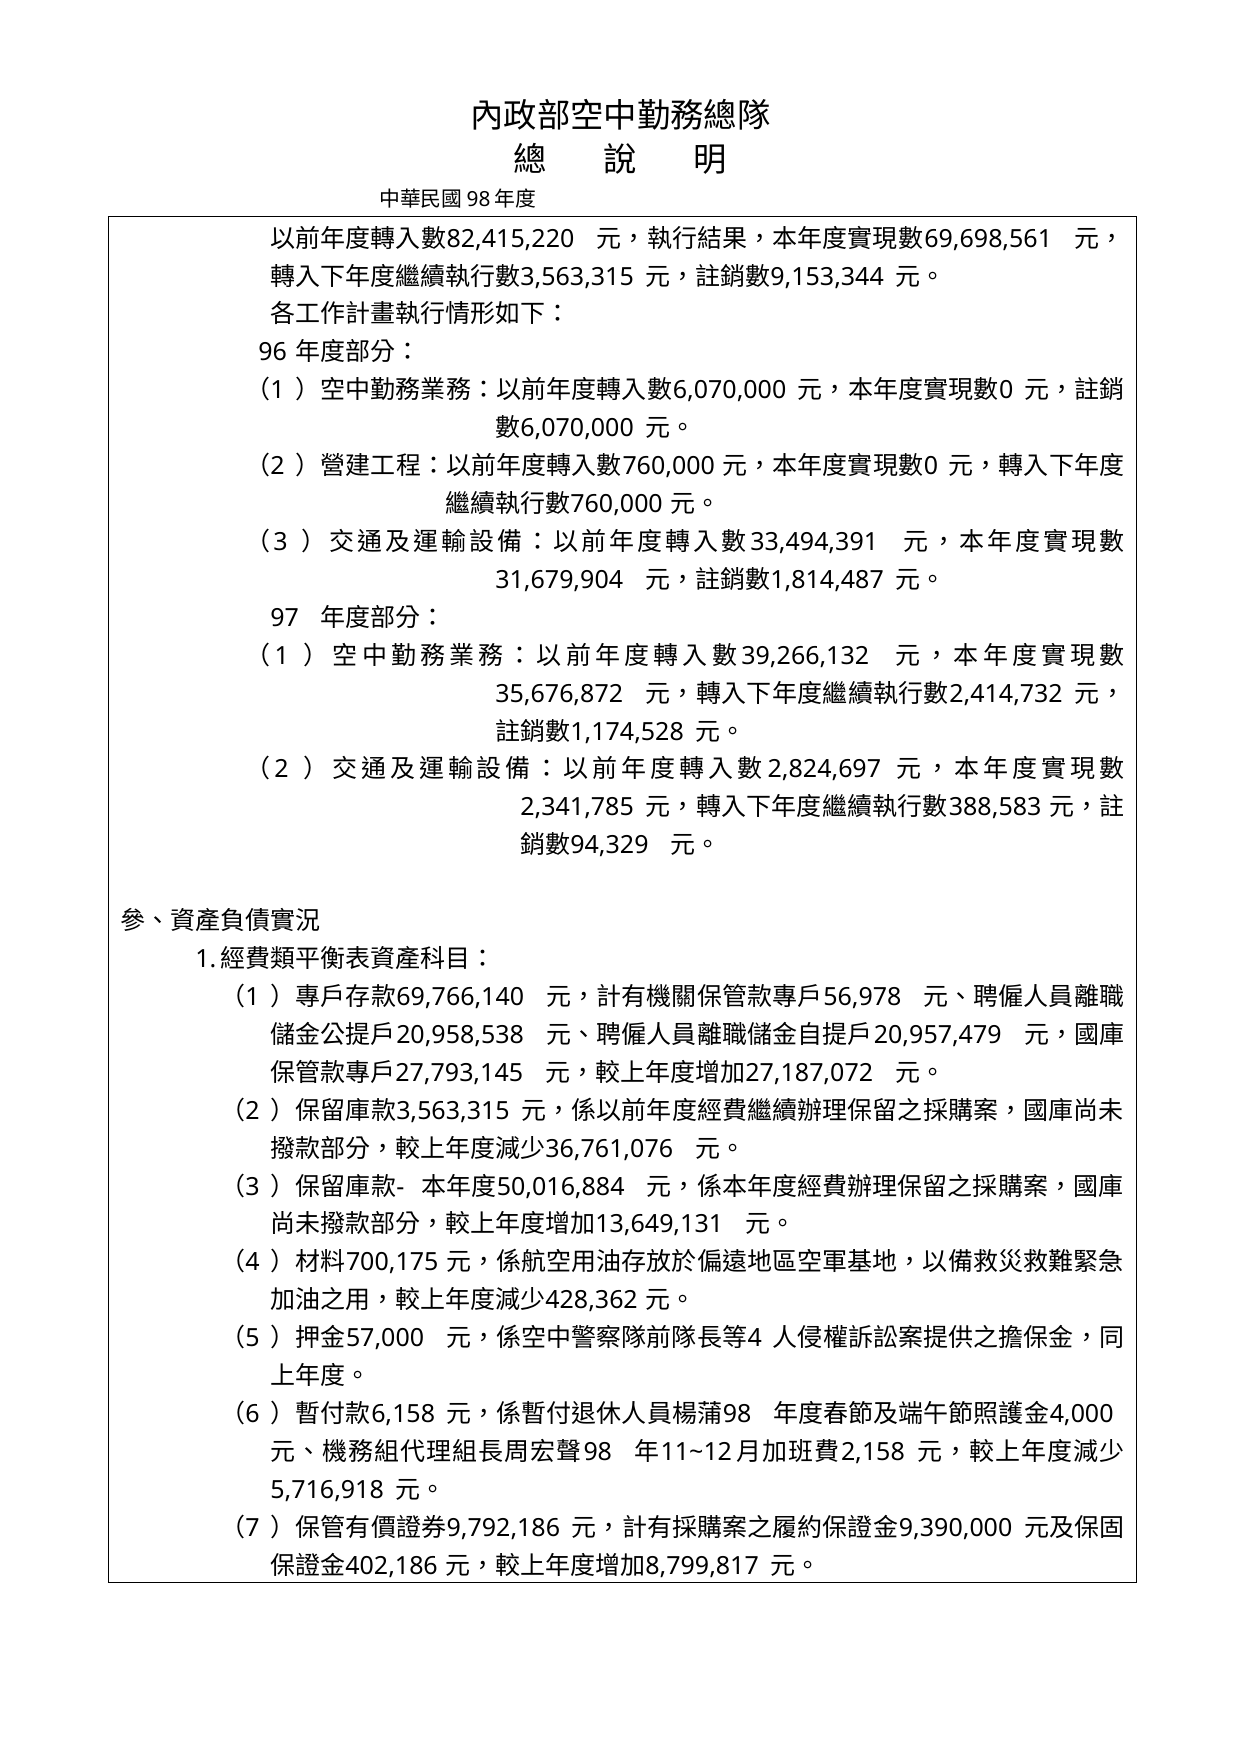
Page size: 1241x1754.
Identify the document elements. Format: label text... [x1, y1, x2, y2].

table_header 以前年度轉入數82,415,220元，執行結果，本年度實現數69,698,561元，轉入下年度繼續執行數3,563,315元，註銷數9,153,344元。 各工作計畫執行情形如下： 96年度部分： （1）空中勤務業務：以前年度轉入數6,070,000元，本年度實現數0元，註銷數6,070,000元。 （2）營建工程：以前年度轉入數760,000元，本年度實現數0元，轉入下年度繼續執行數760,000元。 （3）交通及運輸設備：以前年度轉入數33,494,391元，本年度實現數31,679,904元，註銷數1,814,487元。 97年度部分： （1）空中勤務業務：以前年度轉入數39,266,132元，本年度實現數35,676,872元，轉入下年度繼續執行數2,414,732元，註銷數1,174,528元。 （2）交通及運輸設備：以前年度轉入數2,824,697元，本年度實現數2,341,785元，轉入下年度繼續執行數388,583元，註銷數94,329元。 參、資產負債實況 1.經費類平衡表資產科目： （1）專戶存款69,766,140元，計有機關保管款專戶56,978元、聘僱人員離職儲金公提戶20,958,538元、聘僱人員離職儲金自提戶20,957,479元，國庫保管款專戶27,793,145元，較上年度增加27,187,072元。 （2）保留庫款3,563,315元，係以前年度經費繼續辦理保留之採購案，國庫尚未撥款部分，較上年度減少36,761,076元。 （3）保留庫款-本年度50,016,884元，係本年度經費辦理保留之採購案，國庫尚未撥款部分，較上年度增加13,649,131元。 （4）材料700,175元，係航空用油存放於偏遠地區空軍基地，以備救災救難緊急加油之用，較上年度減少428,362元。 （5）押金57,000元，係空中警察隊前隊長等4人侵權訴訟案提供之擔保金，同上年度。 （6）暫付款6,158元，係暫付退休人員楊蒲98年度春節及端午節照護金4,000元、機務組代理組長周宏聲98年11~12月加班費2,158元，較上年度減少5,716,918元。 （7）保管有價證券9,792,186元，計有採購案之履約保證金9,390,000元及保固保證金402,186元，較上年度增加8,799,817元。 [109, 217, 1136, 1582]
